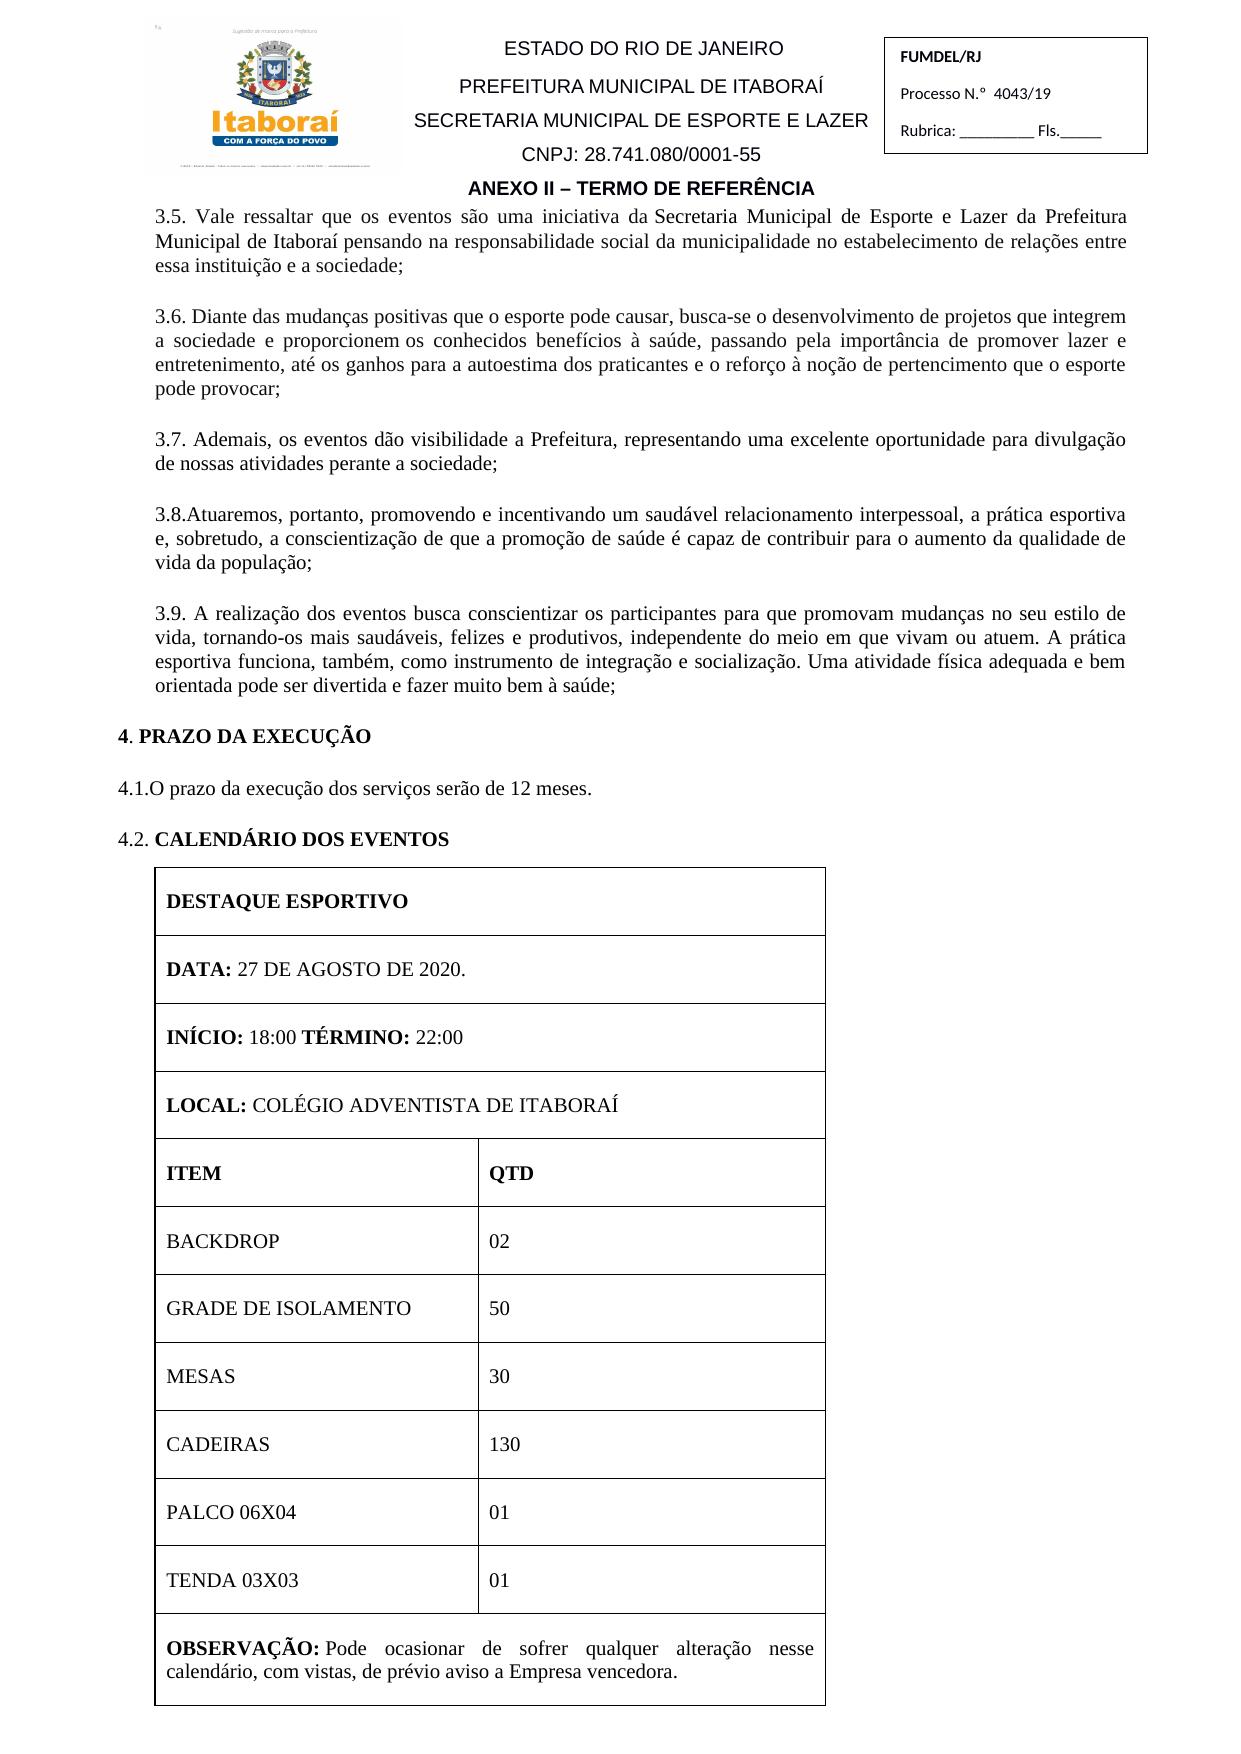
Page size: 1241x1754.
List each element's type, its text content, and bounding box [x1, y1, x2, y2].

table_cell MESAS [156, 1343, 478, 1409]
table_cell TENDA 03X03 [156, 1546, 478, 1613]
table_cell CADEIRAS [156, 1411, 478, 1477]
table_cell GRADE DE ISOLAMENTO [156, 1275, 478, 1342]
text 3.9. A realização dos eventos busca conscientizar os participantes para que promovam mudanças no seu estilo de vida, tornando-os mais saudáveis, felizes e produtivos, independente do meio em que vivam ou atuem. A prática esportiva funciona, também, como instrumento de integração e socialização. Uma atividade física adequada e bem orientada pode ser divertida e fazer muito bem à saúde; [155, 601, 1128, 697]
text 4.2. CALENDÁRIO DOS EVENTOS [118, 826, 1128, 851]
table_cell 01 [479, 1546, 825, 1613]
table_cell 02 [479, 1207, 825, 1274]
table_cell 01 [479, 1479, 825, 1545]
table_cell BACKDROP [156, 1207, 478, 1274]
picture [145, 18, 404, 175]
text 3.5. Vale ressaltar que os eventos são uma iniciativa da Secretaria Municipal de Esporte e Lazer da Prefeitura Municipal de Itaboraí pensando na responsabilidade social da municipalidade no estabelecimento de relações entre essa instituição e a sociedade; [155, 204, 1128, 277]
table_cell 130 [479, 1411, 825, 1477]
table_cell DATA: 27 DE AGOSTO DE 2020. [156, 936, 825, 1003]
table_cell QTD [479, 1139, 825, 1206]
table_cell PALCO 06X04 [156, 1479, 478, 1545]
text 3.7. Ademais, os eventos dão visibilidade a Prefeitura, representando uma excelente oportunidade para divulgação de nossas atividades perante a sociedade; [155, 427, 1128, 475]
table_cell 30 [479, 1343, 825, 1409]
text 4.1.O prazo da execução dos serviços serão de 12 meses. [118, 775, 1128, 799]
table_cell INÍCIO: 18:00 TÉRMINO: 22:00 [156, 1004, 825, 1071]
text 3.6. Diante das mudanças positivas que o esporte pode causar, busca-se o desenvolvimento de projetos que integrem a sociedade e proporcionem os conhecidos benefícios à saúde, passando pela importância de promover lazer e entretenimento, até os ganhos para a autoestima dos praticantes e o reforço à noção de pertencimento que o esporte pode provocar; [155, 304, 1128, 400]
table_cell OBSERVAÇÃO: Pode ocasionar de sofrer qualquer alteração nesse calendário, com vistas, de prévio aviso a Empresa vencedora. [156, 1614, 825, 1705]
table_cell 50 [479, 1275, 825, 1342]
table_cell LOCAL: COLÉGIO ADVENTISTA DE ITABORAÍ [156, 1072, 825, 1138]
text 4. PRAZO DA EXECUÇÃO [118, 724, 1128, 748]
table_cell ITEM [156, 1139, 478, 1206]
text 3.8.Atuaremos, portanto, promovendo e incentivando um saudável relacionamento interpessoal, a prática esportiva e, sobretudo, a conscientização de que a promoção de saúde é capaz de contribuir para o aumento da qualidade de vida da população; [155, 502, 1128, 574]
table_header DESTAQUE ESPORTIVO [156, 868, 825, 935]
